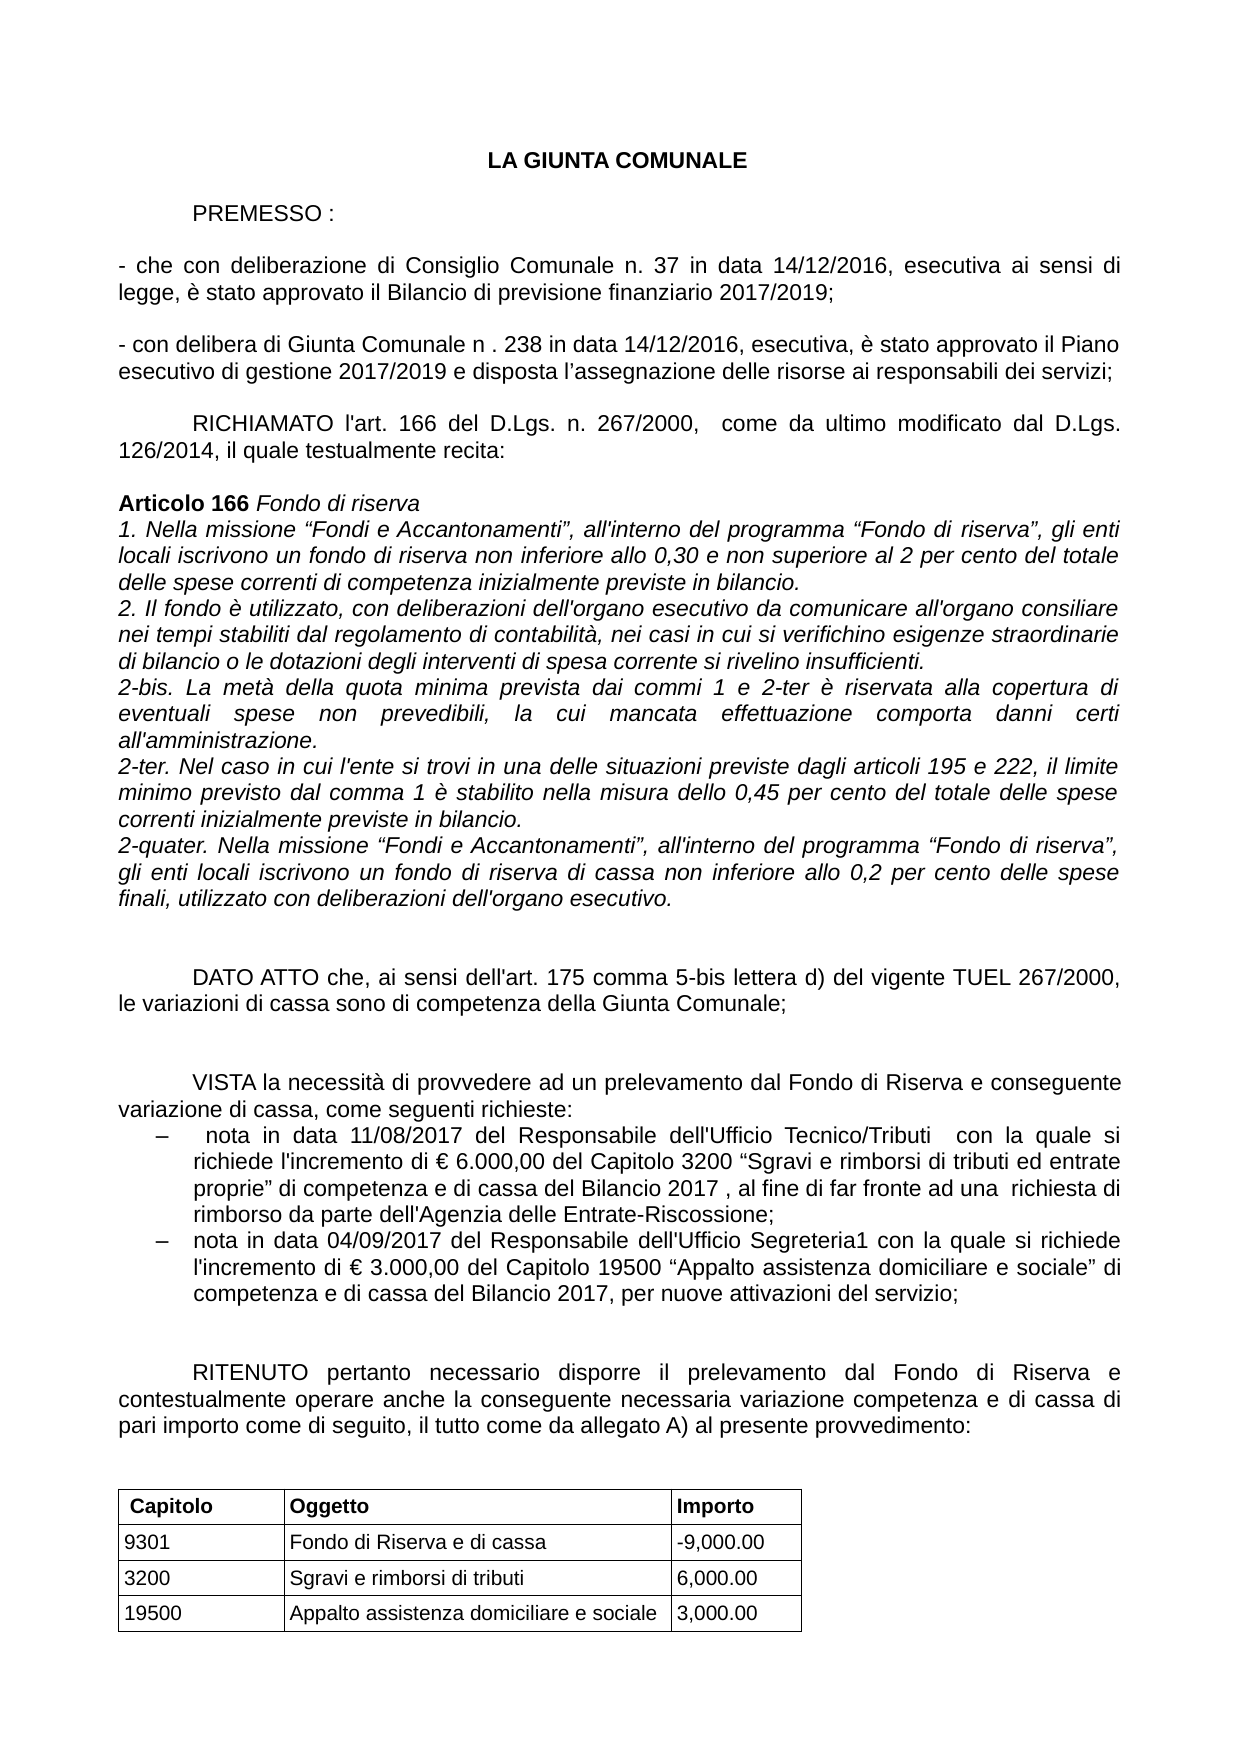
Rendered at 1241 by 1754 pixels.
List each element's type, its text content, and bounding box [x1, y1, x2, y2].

table_cell Sgravi e rimborsi di tributi [285, 1561, 671, 1595]
table_cell -9.000,00 [672, 1525, 801, 1559]
list nota in data 04/09/2017 del Responsabile dell'Ufficio Segreteria1 con la quale si richiede l'incremento di € 3.000,00 del Capitolo 19500 “Appalto assistenza domiciliare e sociale” di competenza e di cassa del Bilancio 2017, per nuove attivazioni del servizio; [156, 1227, 1122, 1306]
table_header Importo [672, 1490, 801, 1524]
text LA GIUNTA COMUNALE [118, 147, 1122, 173]
text - con delibera di Giunta Comunale n . 238 in data 14/12/2016, esecutiva, è stato approvato il Piano [118, 331, 1122, 358]
table_cell 3.000,00 [672, 1596, 801, 1631]
table_cell 6.000,00 [672, 1561, 801, 1595]
table_cell 3200 [119, 1561, 284, 1595]
table_header Oggetto [285, 1490, 671, 1524]
text RITENUTO pertanto necessario disporre il prelevamento dal Fondo di Riserva e contestualmente operare anche la conseguente necessaria variazione competenza e di cassa di pari importo come di seguito, il tutto come da allegato A) al presente provvedimento: [118, 1359, 1122, 1438]
list nota in data 11/08/2017 del Responsabile dell'Ufficio Tecnico/Tributi con la quale si richiede l'incremento di € 6.000,00 del Capitolo 3200 “Sgravi e rimborsi di tributi ed entrate proprie” di competenza e di cassa del Bilancio 2017 , al fine di far fronte ad una richiesta di rimborso da parte dell'Agenzia delle Entrate-Riscossione; [156, 1122, 1122, 1227]
text VISTA la necessità di provvedere ad un prelevamento dal Fondo di Riserva e conseguente variazione di cassa, come seguenti richieste: [118, 1069, 1122, 1122]
text 2-bis. La metà della quota minima prevista dai commi 1 e 2-ter è riservata alla copertura di eventuali spese non prevedibili, la cui mancata effettuazione comporta danni certi all'amministrazione. [118, 674, 1122, 753]
text RICHIAMATO l'art. 166 del D.Lgs. n. 267/2000, come da ultimo modificato dal D.Lgs. 126/2014, il quale testualmente recita: [118, 410, 1122, 463]
table_cell 9301 [119, 1525, 284, 1559]
table_cell Fondo di Riserva e di cassa [285, 1525, 671, 1559]
text DATO ATTO che, ai sensi dell'art. 175 comma 5-bis lettera d) del vigente TUEL 267/2000, le variazioni di cassa sono di competenza della Giunta Comunale; [118, 964, 1122, 1017]
text - che con deliberazione di Consiglio Comunale n. 37 in data 14/12/2016, esecutiva ai sensi di legge, è stato approvato il Bilancio di previsione finanziario 2017/2019; [118, 252, 1122, 305]
text 2-quater. Nella missione “Fondi e Accantonamenti”, all'interno del programma “Fondo di riserva”, gli enti locali iscrivono un fondo di riserva di cassa non inferiore allo 0,2 per cento delle spese finali, utilizzato con deliberazioni dell'organo esecutivo. [118, 832, 1122, 911]
text 1. Nella missione “Fondi e Accantonamenti”, all'interno del programma “Fondo di riserva”, gli enti locali iscrivono un fondo di riserva non inferiore allo 0,30 e non superiore al 2 per cento del totale delle spese correnti di competenza inizialmente previste in bilancio. [118, 516, 1122, 595]
text 2-ter. Nel caso in cui l'ente si trovi in una delle situazioni previste dagli articoli 195 e 222, il limite minimo previsto dal comma 1 è stabilito nella misura dello 0,45 per cento del totale delle spese correnti inizialmente previste in bilancio. [118, 753, 1122, 832]
text 2. Il fondo è utilizzato, con deliberazioni dell'organo esecutivo da comunicare all'organo consiliare nei tempi stabiliti dal regolamento di contabilità, nei casi in cui si verifichino esigenze straordinarie di bilancio o le dotazioni degli interventi di spesa corrente si rivelino insufficienti. [118, 595, 1122, 674]
table_cell Appalto assistenza domiciliare e sociale [285, 1596, 671, 1631]
table_header Capitolo [119, 1490, 284, 1524]
text PREMESSO : [118, 199, 1122, 226]
text Articolo 166 Fondo di riserva [118, 489, 1122, 516]
table_cell 19500 [119, 1596, 284, 1631]
text esecutivo di gestione 2017/2019 e disposta l’assegnazione delle risorse ai responsabili dei servizi; [118, 358, 1122, 384]
